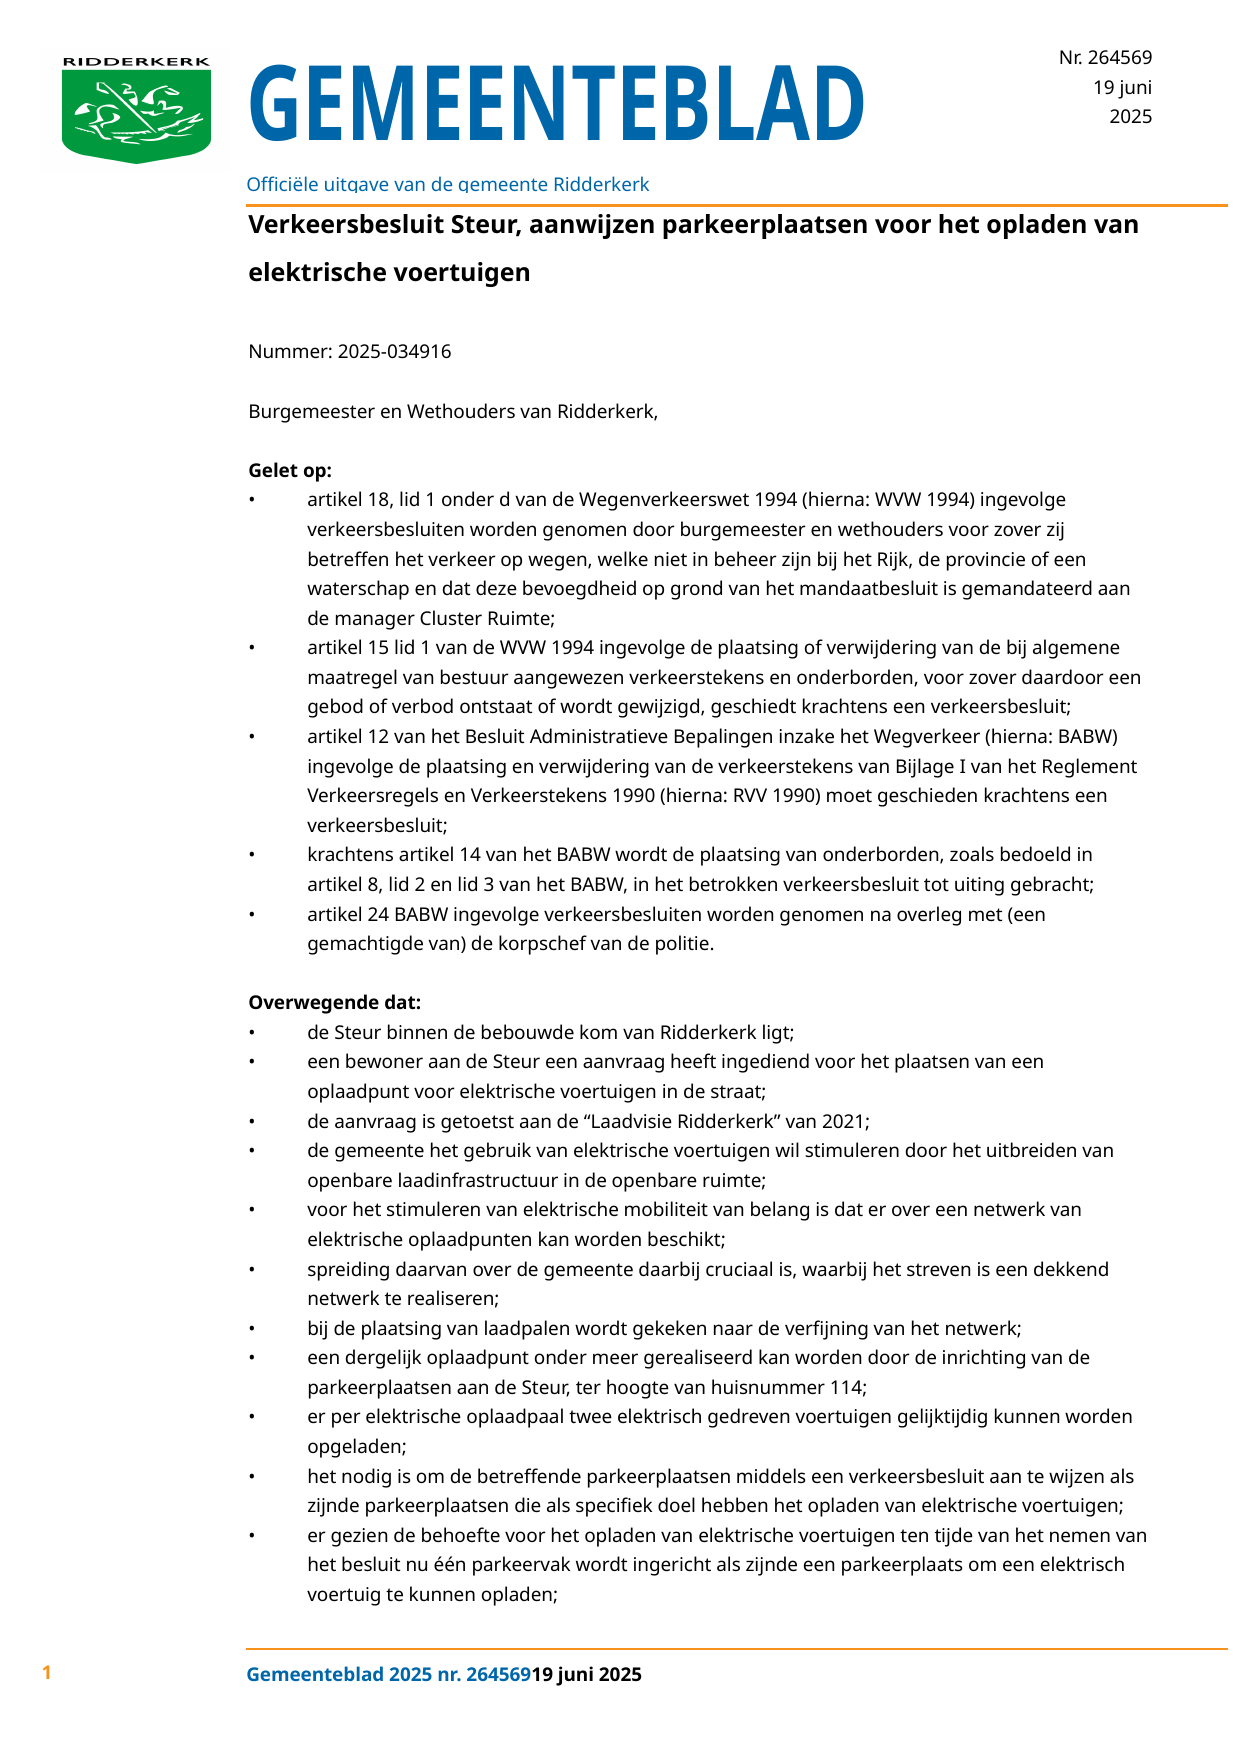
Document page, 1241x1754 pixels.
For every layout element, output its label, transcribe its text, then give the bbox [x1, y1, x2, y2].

list artikel 15 lid 1 van de WVW 1994 ingevolge de plaatsing of verwijdering van de bij algemene maatregel van bestuur aangewezen verkeerstekens en onderborden, voor zover daardoor een gebod of verbod ontstaat of wordt gewijzigd, geschiedt krachtens een verkeersbesluit; [248, 634, 1152, 719]
list er gezien de behoefte voor het opladen van elektrische voertuigen ten tijde van het nemen van het besluit nu één parkeervak wordt ingericht als zijnde een parkeerplaats om een elektrisch voertuig te kunnen opladen; [248, 1522, 1152, 1607]
list voor het stimuleren van elektrische mobiliteit van belang is dat er over een netwerk van elektrische oplaadpunten kan worden beschikt; [248, 1197, 1152, 1252]
text Gelet op: [248, 457, 1152, 483]
list er per elektrische oplaadpaal twee elektrisch gedreven voertuigen gelijktijdig kunnen worden opgeladen; [248, 1404, 1152, 1459]
picture [41, 47, 231, 172]
list spreiding daarvan over de gemeente daarbij cruciaal is, waarbij het streven is een dekkend netwerk te realiseren; [248, 1256, 1152, 1311]
list de aanvraag is getoetst aan de “Laadvisie Ridderkerk” van 2021; [248, 1108, 1152, 1133]
list artikel 18, lid 1 onder d van de Wegenverkeerswet 1994 (hierna: WVW 1994) ingevolge verkeersbesluiten worden genomen door burgemeester en wethouders voor zover zij betreffen het verkeer op wegen, welke niet in beheer zijn bij het Rijk, de provincie of een waterschap en dat deze bevoegdheid op grond van het mandaatbesluit is gemandateerd aan de manager Cluster Ruimte; [248, 487, 1152, 631]
list bij de plaatsing van laadpalen wordt gekeken naar de verfijning van het netwerk; [248, 1315, 1152, 1341]
list artikel 24 BABW ingevolge verkeersbesluiten worden genomen na overleg met (een gemachtigde van) de korpschef van de politie. [248, 901, 1152, 956]
text Nummer: 2025-034916 [248, 339, 1152, 364]
list de gemeente het gebruik van elektrische voertuigen wil stimuleren door het uitbreiden van openbare laadinfrastructuur in de openbare ruimte; [248, 1137, 1152, 1193]
list een dergelijk oplaadpunt onder meer gerealiseerd kan worden door de inrichting van de parkeerplaatsen aan de Steur, ter hoogte van huisnummer 114; [248, 1344, 1152, 1400]
list krachtens artikel 14 van het BABW wordt de plaatsing van onderborden, zoals bedoeld in artikel 8, lid 2 en lid 3 van het BABW, in het betrokken verkeersbesluit tot uiting gebracht; [248, 842, 1152, 897]
list het nodig is om de betreffende parkeerplaatsen middels een verkeersbesluit aan te wijzen als zijnde parkeerplaatsen die als specifiek doel hebben het opladen van elektrische voertuigen; [248, 1463, 1152, 1518]
text Burgemeester en Wethouders van Ridderkerk, [248, 398, 1152, 423]
text Verkeersbesluit Steur, aanwijzen parkeerplaatsen voor het opladen van elektrische voertuigen [248, 207, 1152, 288]
list artikel 12 van het Besluit Administratieve Bepalingen inzake het Wegverkeer (hierna: BABW) ingevolge de plaatsing en verwijdering van de verkeerstekens van Bijlage I van het Reglement Verkeersregels en Verkeerstekens 1990 (hierna: RVV 1990) moet geschieden krachtens een verkeersbesluit; [248, 723, 1152, 838]
list een bewoner aan de Steur een aanvraag heeft ingediend voor het plaatsen van een oplaadpunt voor elektrische voertuigen in de straat; [248, 1049, 1152, 1104]
text Overwegende dat: [248, 989, 1152, 1015]
list de Steur binnen de bebouwde kom van Ridderkerk ligt; [248, 1019, 1152, 1045]
